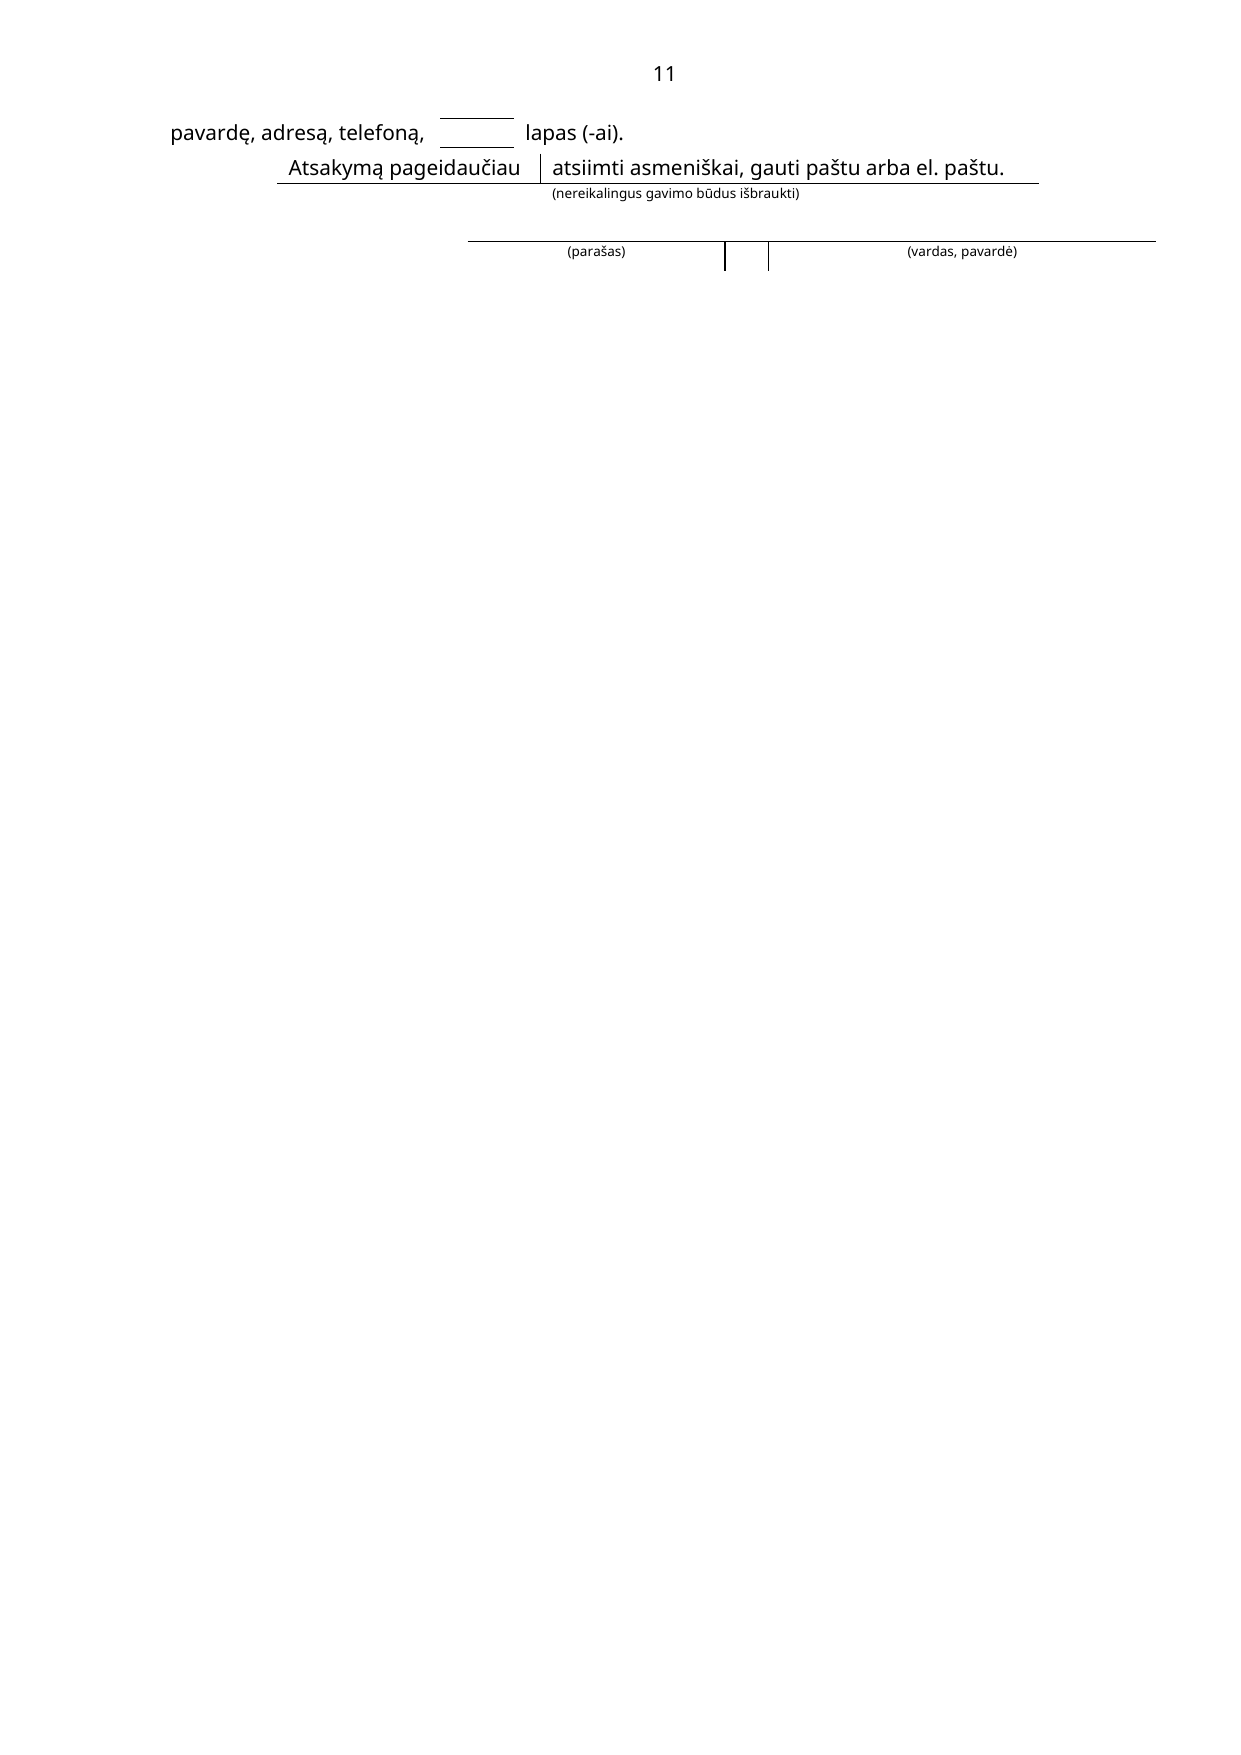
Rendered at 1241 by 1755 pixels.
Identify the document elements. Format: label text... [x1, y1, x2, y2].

table_cell (parašas) [468, 242, 724, 271]
table_cell [1148, 118, 1163, 147]
table_cell lapas (-ai). [514, 118, 647, 147]
table_cell [726, 242, 768, 271]
table_cell [942, 118, 1001, 147]
table_cell [1075, 118, 1148, 147]
table_cell [468, 184, 541, 241]
table_cell [647, 118, 794, 147]
table_cell pavardę, adresą, telefoną, [159, 118, 440, 147]
table_cell [277, 241, 467, 271]
table_cell (vardas, pavardė) [769, 242, 1156, 271]
table_cell [440, 119, 514, 147]
table_cell [1015, 118, 1074, 147]
table_cell [1039, 183, 1156, 241]
table_cell [277, 184, 467, 241]
table_header [1039, 154, 1156, 183]
table_cell [868, 118, 942, 147]
table_cell [1001, 118, 1015, 147]
table_header atsiimti asmeniškai, gauti paštu arba el. paštu. [541, 154, 1039, 183]
table_header Atsakymą pageidaučiau [277, 154, 540, 183]
table_cell (nereikalingus gavimo būdus išbraukti) [541, 184, 1039, 241]
table_cell [794, 118, 868, 147]
